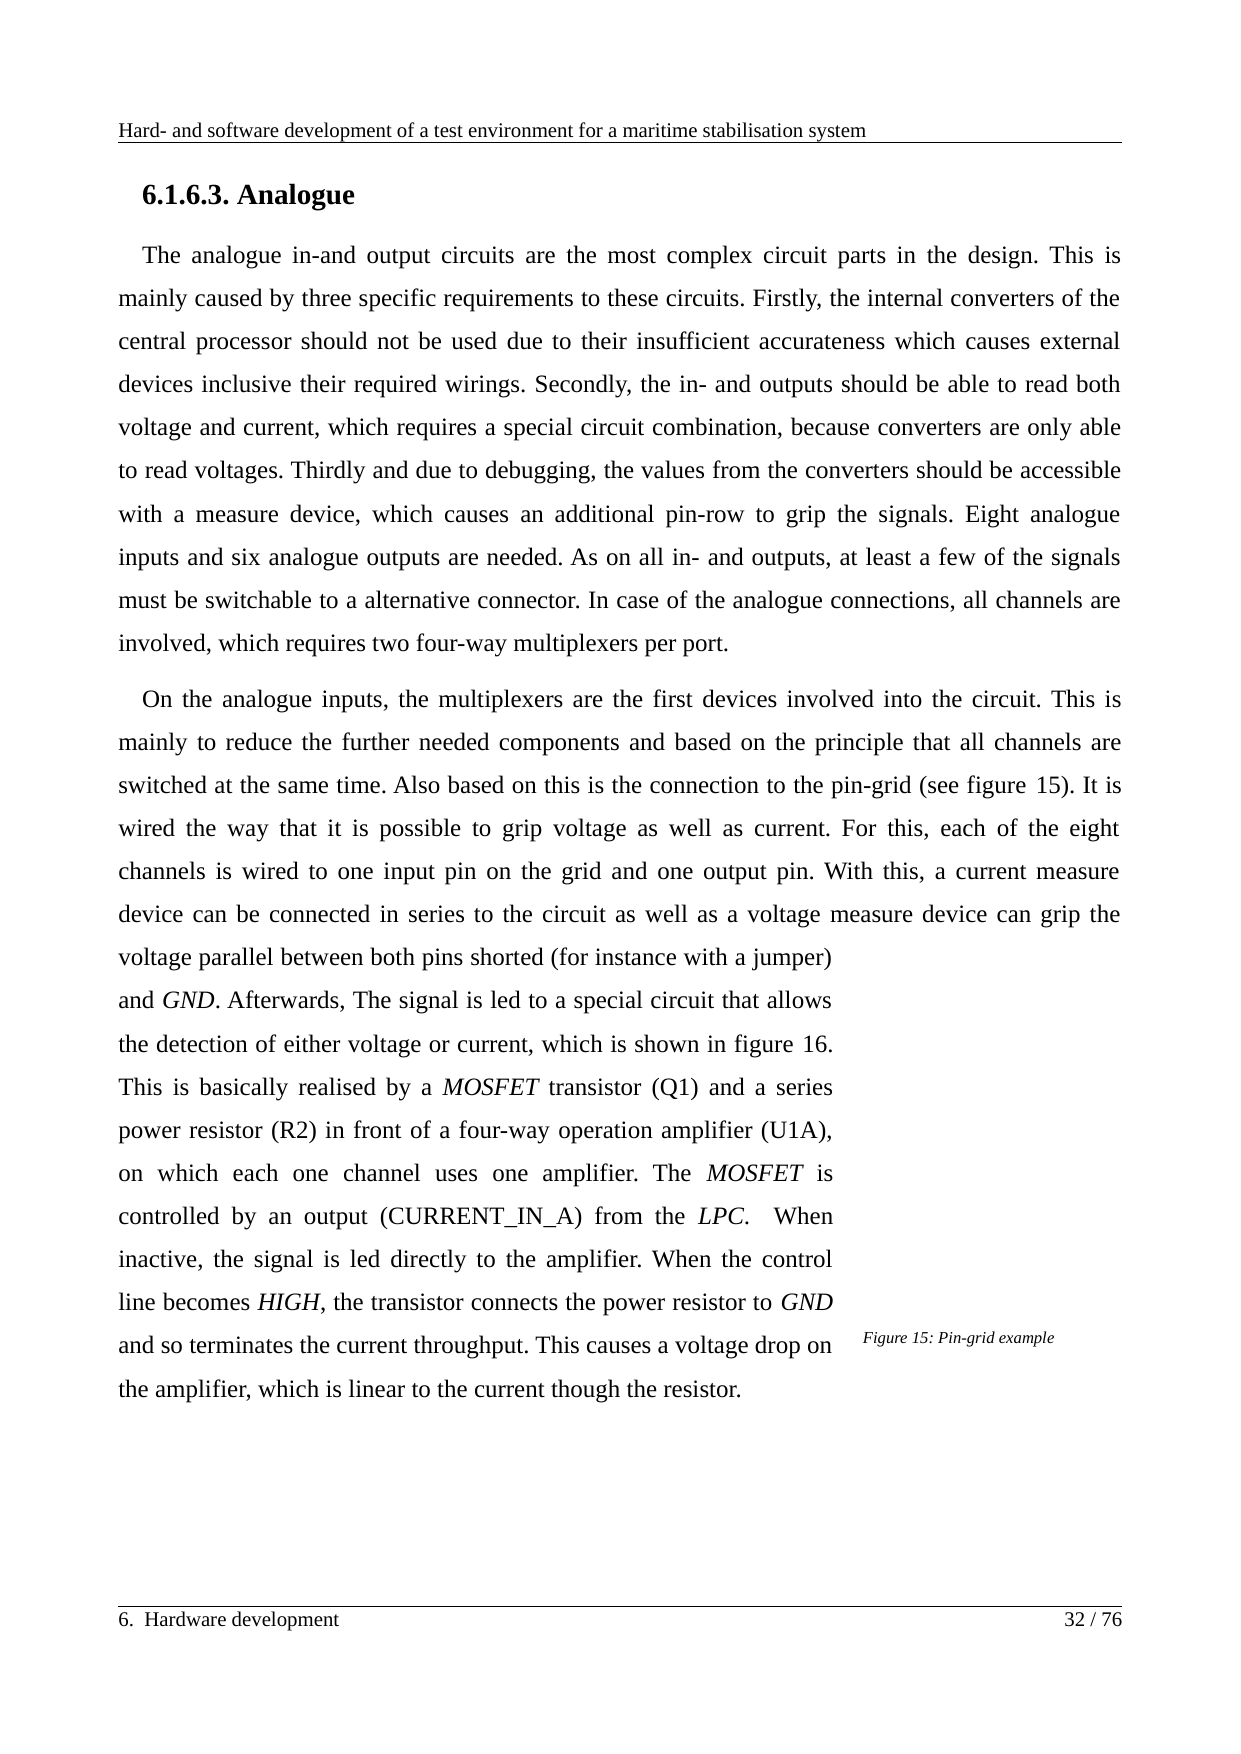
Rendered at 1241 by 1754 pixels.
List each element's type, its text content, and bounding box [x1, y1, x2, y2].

text On the analogue inputs, the multiplexers are the first devices involved into the circuit. This is mainly to reduce the further needed components and based on the principle that all channels are switched at the same time. Also based on this is the connection to the pin-grid (see figure 15). It is wired the way that it is possible to grip voltage as well as current. For this, each of the eight channels is wired to one input pin on the grid and one output pin. With this, a current measure device can be connected in series to the circuit as well as a voltage measure device can grip the voltage parallel between both pins shorted (for instance with a jumper) and GND. Afterwards, The signal is led to a special circuit that allows the detection of either voltage or current, which is shown in figure 16. This is basically realised by a MOSFET transistor (Q1) and a series power resistor (R2) in front of a four-way operation amplifier (U1A), on which each one channel uses one amplifier. The MOSFET is controlled by an output (CURRENT_IN_A) from the LPC. When inactive, the signal is led directly to the amplifier. When the control line becomes HIGH, the transistor connects the power resistor to GND and so terminates the current throughput. This causes a voltage drop on the amplifier, which is linear to the current though the resistor. [118, 684, 1122, 1402]
subtitle Analogue [118, 177, 1122, 211]
text The analogue in-and output circuits are the most complex circuit parts in the design. This is mainly caused by three specific requirements to these circuits. Firstly, the internal converters of the central processor should not be used due to their insufficient accurateness which causes external devices inclusive their required wirings. Secondly, the in- and outputs should be able to read both voltage and current, which requires a special circuit combination, because converters are only able to read voltages. Thirdly and due to debugging, the values from the converters should be accessible with a measure device, which causes an additional pin-row to grip the signals. Eight analogue inputs and six analogue outputs are needed. As on all in- and outputs, at least a few of the signals must be switchable to a alternative connector. In case of the analogue connections, all channels are involved, which requires two four-way multiplexers per port. [118, 240, 1122, 657]
text Figure 15: Pin-grid example [863, 978, 1109, 1347]
